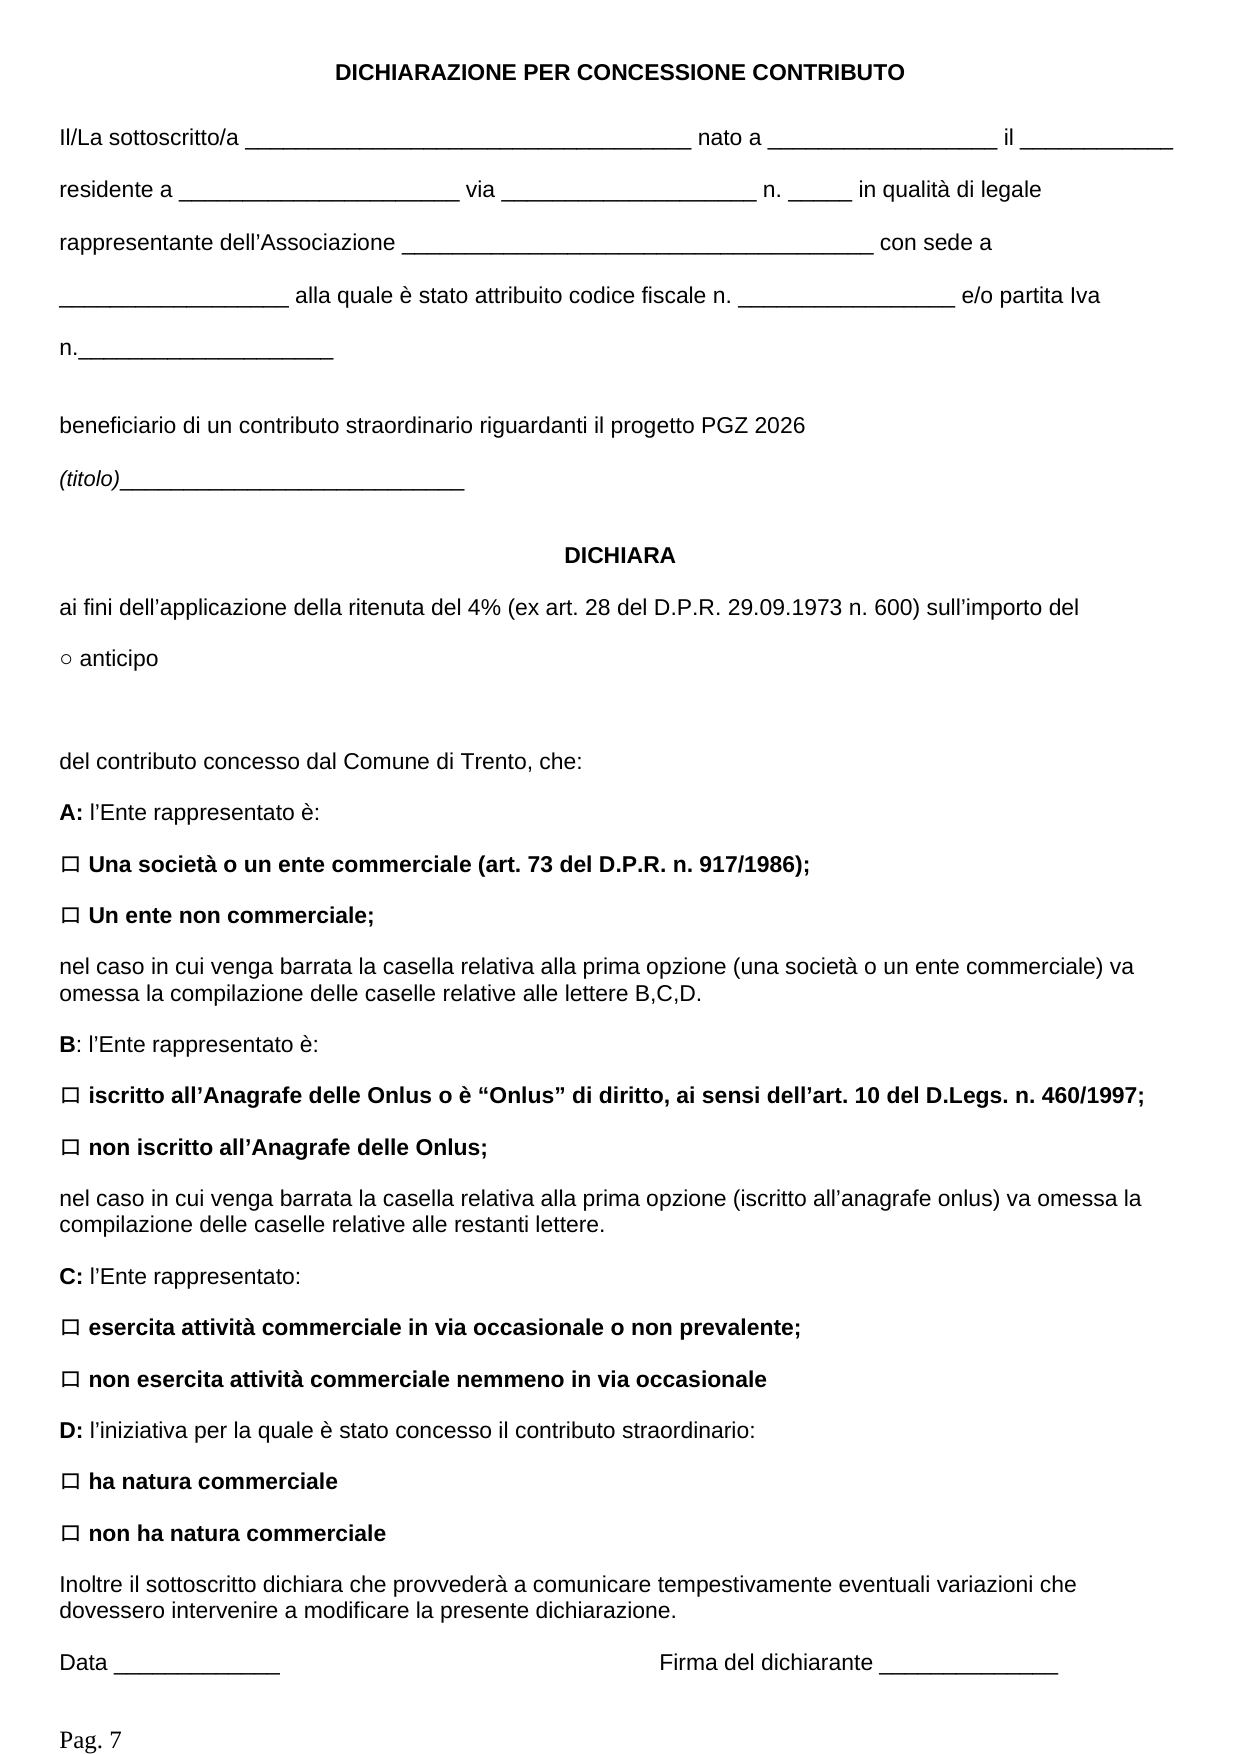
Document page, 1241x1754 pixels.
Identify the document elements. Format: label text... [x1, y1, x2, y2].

text ロ iscritto all’Anagrafe delle Onlus o è “Onlus” di diritto, ai sensi dell’art. 10 del D.Legs. n. 460/1997; [59, 1082, 1181, 1109]
text nel caso in cui venga barrata la casella relativa alla prima opzione (iscritto all’anagrafe onlus) va omessa la compilazione delle caselle relative alle restanti lettere. [59, 1185, 1181, 1238]
text ○ anticipo [59, 645, 1181, 672]
text ロ esercita attività commerciale in via occasionale o non prevalente; [59, 1314, 1181, 1341]
text ロ non esercita attività commerciale nemmeno in via occasionale [59, 1366, 1181, 1392]
text del contributo concesso dal Comune di Trento, che: [59, 748, 1181, 774]
text ロ Un ente non commerciale; [59, 902, 1181, 928]
text ai fini dell’applicazione della ritenuta del 4% (ex art. 28 del D.P.R. 29.09.1973 n. 600) sull’importo del [59, 594, 1181, 620]
text ロ non ha natura commerciale [59, 1519, 1181, 1546]
text ロ non iscritto all’Anagrafe delle Onlus; [59, 1134, 1181, 1160]
text DICHIARA [59, 542, 1181, 569]
text Data _____________ Firma del dichiarante ______________ [59, 1649, 1181, 1675]
text beneficiario di un contributo straordinario riguardanti il progetto PGZ 2026 (titolo)___________________________ [59, 412, 1181, 491]
text C: l’Ente rappresentato: [59, 1263, 1181, 1289]
text B: l’Ente rappresentato è: [59, 1031, 1181, 1057]
text ロ ha natura commerciale [59, 1468, 1181, 1494]
text Inoltre il sottoscritto dichiara che provvederà a comunicare tempestivamente eventuali variazioni che dovessero intervenire a modificare la presente dichiarazione. [59, 1571, 1181, 1624]
text Il/La sottoscritto/a ___________________________________ nato a __________________ il ____________ residente a ______________________ via ____________________ n. _____ in qualità di legale rappresentante dell’Associazione _____________________________________ con sede a __________________ alla quale è stato attribuito codice fiscale n. _________________ e/o partita Iva n.____________________ [59, 123, 1181, 361]
text D: l’iniziativa per la quale è stato concesso il contributo straordinario: [59, 1417, 1181, 1443]
text A: l’Ente rappresentato è: [59, 799, 1181, 826]
text nel caso in cui venga barrata la casella relativa alla prima opzione (una società o un ente commerciale) va omessa la compilazione delle caselle relative alle lettere B,C,D. [59, 953, 1181, 1006]
text ロ Una società o un ente commerciale (art. 73 del D.P.R. n. 917/1986); [59, 851, 1181, 877]
text DICHIARAZIONE PER CONCESSIONE CONTRIBUTO [59, 59, 1181, 85]
